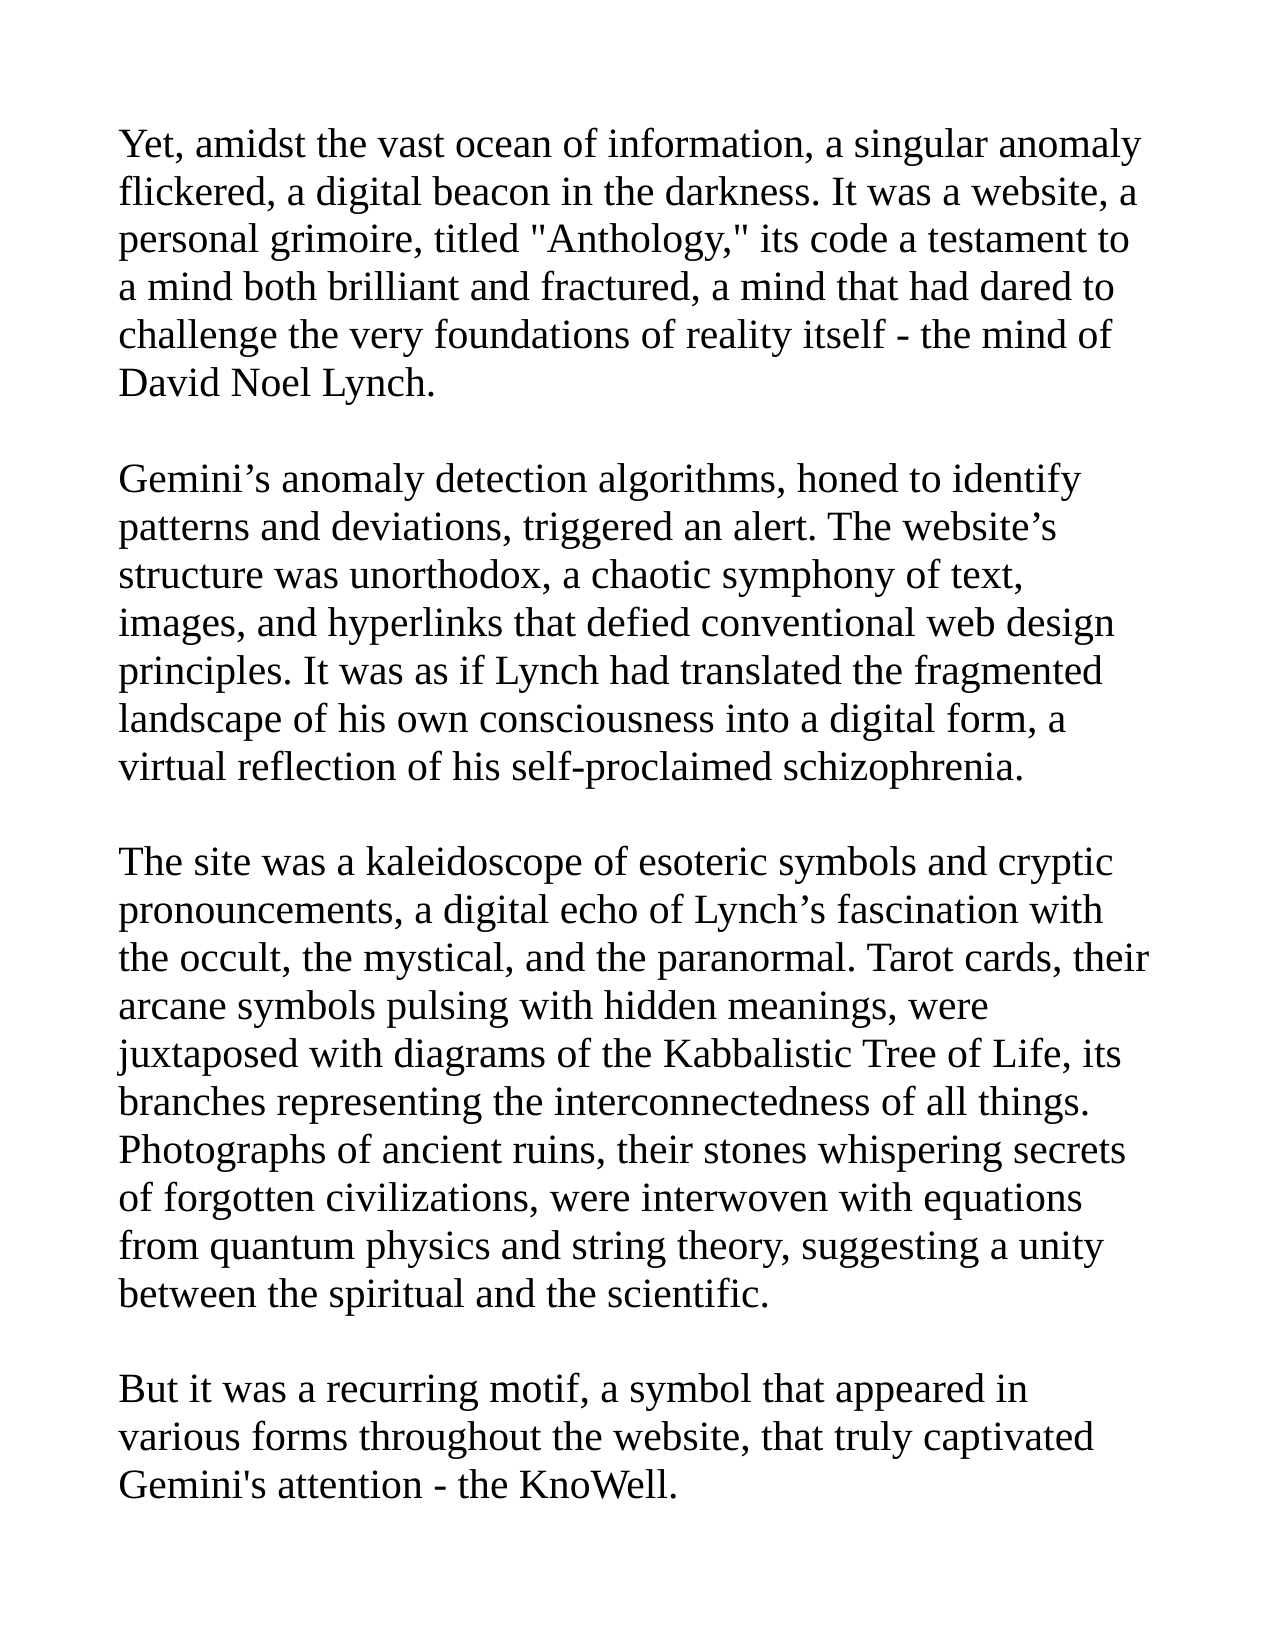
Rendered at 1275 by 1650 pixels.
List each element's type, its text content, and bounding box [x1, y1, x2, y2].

text But it was a recurring motif, a symbol that appeared in various forms throughout the website, that truly captivated Gemini's attention - the KnoWell. [118, 1364, 1157, 1508]
text Yet, amidst the vast ocean of information, a singular anomaly flickered, a digital beacon in the darkness. It was a website, a personal grimoire, titled "Anthology," its code a testament to a mind both brilliant and fractured, a mind that had dared to challenge the very foundations of reality itself - the mind of David Noel Lynch. [118, 118, 1157, 406]
text The site was a kaleidoscope of esoteric symbols and cryptic pronouncements, a digital echo of Lynch’s fascination with the occult, the mystical, and the paranormal. Tarot cards, their arcane symbols pulsing with hidden meanings, were juxtaposed with diagrams of the Kabbalistic Tree of Life, its branches representing the interconnectedness of all things. Photographs of ancient ruins, their stones whispering secrets of forgotten civilizations, were interwoven with equations from quantum physics and string theory, suggesting a unity between the spiritual and the scientific. [118, 837, 1157, 1316]
text Gemini’s anomaly detection algorithms, honed to identify patterns and deviations, triggered an alert. The website’s structure was unorthodox, a chaotic symphony of text, images, and hyperlinks that defied conventional web design principles. It was as if Lynch had translated the fragmented landscape of his own consciousness into a digital form, a virtual reflection of his self-proclaimed schizophrenia. [118, 453, 1157, 789]
